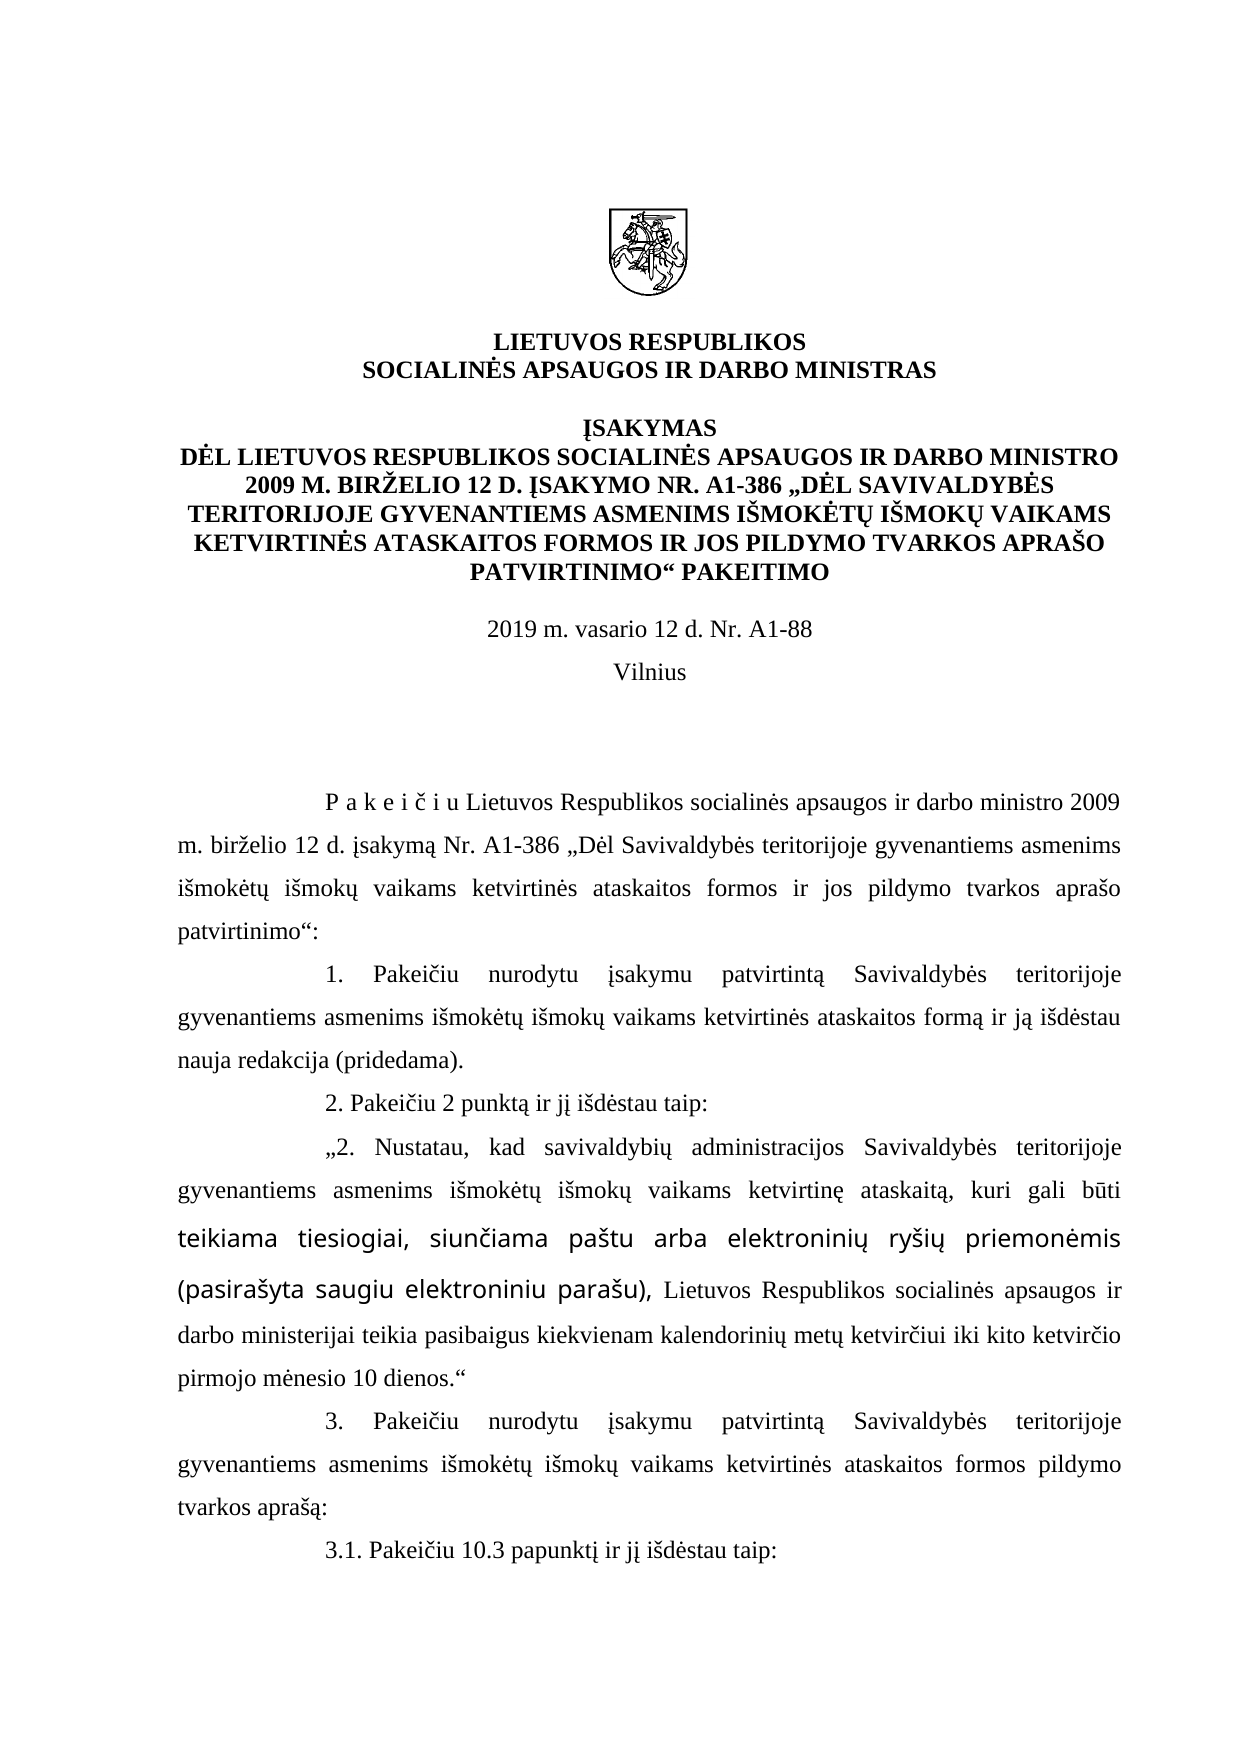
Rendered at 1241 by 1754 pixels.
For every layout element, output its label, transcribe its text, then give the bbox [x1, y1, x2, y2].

text 2. Pakeičiu 2 punktą ir jį išdėstau taip: [177, 1088, 1122, 1117]
text 2019 m. vasario 12 d. Nr. A1-88 [177, 614, 1122, 643]
text 3. Pakeičiu nurodytu įsakymu patvirtintą Savivaldybės teritorijoje gyvenantiems asmenims išmokėtų išmokų vaikams ketvirtinės ataskaitos formos pildymo tvarkos aprašą: [177, 1406, 1122, 1521]
text 1. Pakeičiu nurodytu įsakymu patvirtintą Savivaldybės teritorijoje gyvenantiems asmenims išmokėtų išmokų vaikams ketvirtinės ataskaitos formą ir ją išdėstau nauja redakcija (pridedama). [177, 959, 1122, 1074]
text Vilnius [177, 657, 1122, 686]
text 3.1. Pakeičiu 10.3 papunktį ir jį išdėstau taip: [177, 1536, 1122, 1564]
text ĮSAKYMAS [177, 413, 1122, 442]
text „2. Nustatau, kad savivaldybių administracijos Savivaldybės teritorijoje gyvenantiems asmenims išmokėtų išmokų vaikams ketvirtinę ataskaitą, kuri gali būti teikiama tiesiogiai, siunčiama paštu arba elektroninių ryšių priemonėmis (pasirašyta saugiu elektroniniu parašu), Lietuvos Respublikos socialinės apsaugos ir darbo ministerijai teikia pasibaigus kiekvienam kalendorinių metų ketvirčiui iki kito ketvirčio pirmojo mėnesio 10 dienos.“ [177, 1132, 1122, 1392]
text P a k e i č i u Lietuvos Respublikos socialinės apsaugos ir darbo ministro 2009 m. birželio 12 d. įsakymą Nr. A1-386 „Dėl Savivaldybės teritorijoje gyvenantiems asmenims išmokėtų išmokų vaikams ketvirtinės ataskaitos formos ir jos pildymo tvarkos aprašo patvirtinimo“: [177, 787, 1122, 945]
text SOCIALINĖS APSAUGOS IR DARBO MINISTRAS [177, 355, 1122, 384]
text 2009 M. BIRŽELIO 12 D. ĮSAKYMO NR. A1-386 „DĖL SAVIVALDYBĖS TERITORIJOJE GYVENANTIEMS ASMENIMS IŠMOKĖTŲ IŠMOKŲ VAIKAMS KETVIRTINĖS ATASKAITOS FORMOS IR JOS PILDYMO TVARKOS APRAŠO PATVIRTINIMO“ PAKEITIMO [177, 470, 1122, 585]
text DĖL LIETUVOS RESPUBLIKOS SOCIALINĖS APSAUGOS IR DARBO MINISTRO [177, 442, 1122, 470]
text LIETUVOS RESPUBLIKOS [177, 327, 1122, 355]
